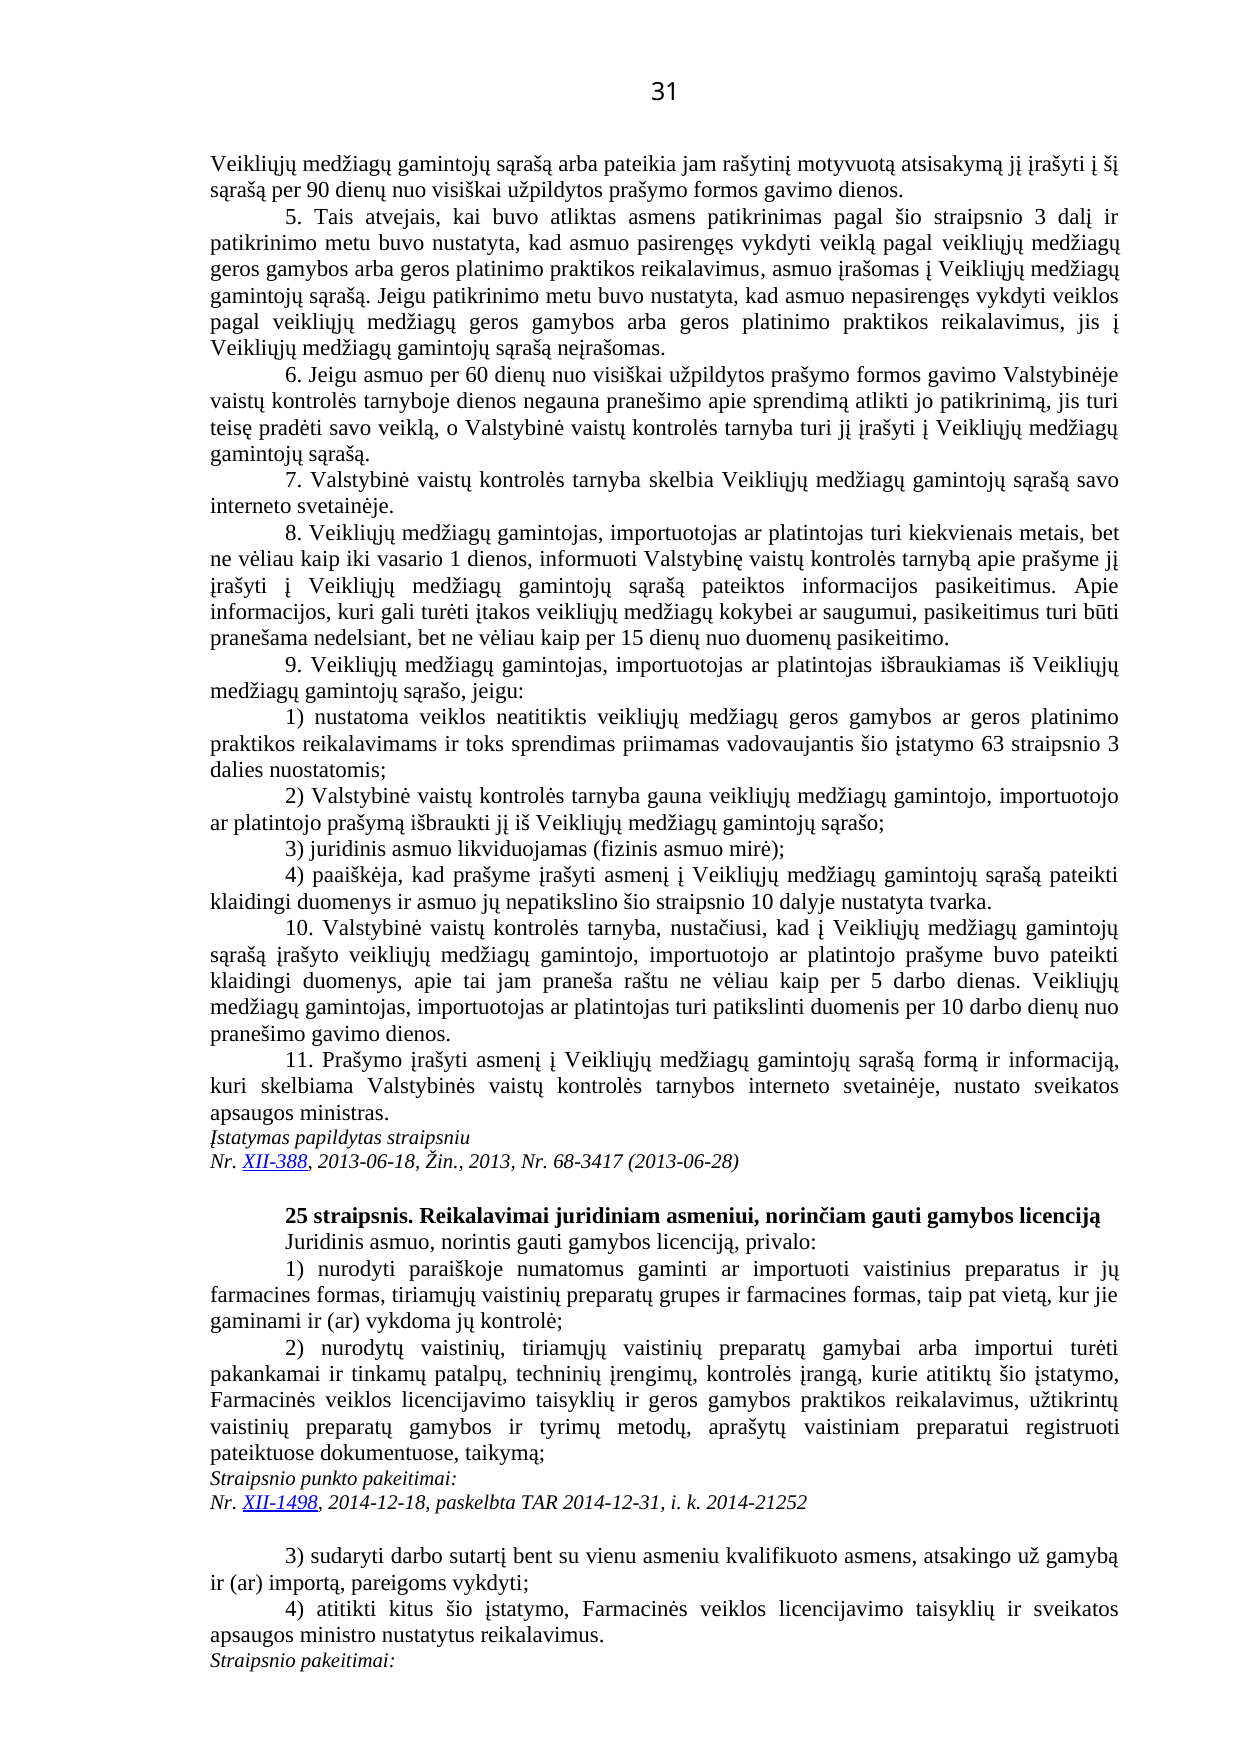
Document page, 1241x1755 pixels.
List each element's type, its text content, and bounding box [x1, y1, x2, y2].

text 11. Prašymo įrašyti asmenį į Veikliųjų medžiagų gamintojų sąrašą formą ir informaciją, kuri skelbiama Valstybinės vaistų kontrolės tarnybos interneto svetainėje, nustato sveikatos apsaugos ministras. [210, 1046, 1120, 1125]
text Straipsnio punkto pakeitimai: [210, 1466, 1120, 1489]
text 4) atitikti kitus šio įstatymo, Farmacinės veiklos licencijavimo taisyklių ir sveikatos apsaugos ministro nustatytus reikalavimus. [210, 1595, 1120, 1648]
text 6. Jeigu asmuo per 60 dienų nuo visiškai užpildytos prašymo formos gavimo Valstybinėje vaistų kontrolės tarnyboje dienos negauna pranešimo apie sprendimą atlikti jo patikrinimą, jis turi teisę pradėti savo veiklą, o Valstybinė vaistų kontrolės tarnyba turi jį įrašyti į Veikliųjų medžiagų gamintojų sąrašą. [210, 361, 1120, 466]
text 4) paaiškėja, kad prašyme įrašyti asmenį į Veikliųjų medžiagų gamintojų sąrašą pateikti klaidingi duomenys ir asmuo jų nepatikslino šio straipsnio 10 dalyje nustatyta tvarka. [210, 862, 1120, 914]
text Juridinis asmuo, norintis gauti gamybos licenciją, privalo: [210, 1228, 1120, 1255]
text 3) juridinis asmuo likviduojamas (fizinis asmuo mirė); [210, 835, 1120, 862]
text 8. Veikliųjų medžiagų gamintojas, importuotojas ar platintojas turi kiekvienais metais, bet ne vėliau kaip iki vasario 1 dienos, informuoti Valstybinę vaistų kontrolės tarnybą apie prašyme jį įrašyti į Veikliųjų medžiagų gamintojų sąrašą pateiktos informacijos pasikeitimus. Apie informacijos, kuri gali turėti įtakos veikliųjų medžiagų kokybei ar saugumui, pasikeitimus turi būti pranešama nedelsiant, bet ne vėliau kaip per 15 dienų nuo duomenų pasikeitimo. [210, 519, 1120, 651]
text 25 straipsnis. Reikalavimai juridiniam asmeniui, norinčiam gauti gamybos licenciją [285, 1202, 1120, 1228]
text 2) Valstybinė vaistų kontrolės tarnyba gauna veikliųjų medžiagų gamintojo, importuotojo ar platintojo prašymą išbraukti jį iš Veikliųjų medžiagų gamintojų sąrašo; [210, 782, 1120, 835]
text 10. Valstybinė vaistų kontrolės tarnyba, nustačiusi, kad į Veikliųjų medžiagų gamintojų sąrašą įrašyto veikliųjų medžiagų gamintojo, importuotojo ar platintojo prašyme buvo pateikti klaidingi duomenys, apie tai jam praneša raštu ne vėliau kaip per 5 darbo dienas. Veikliųjų medžiagų gamintojas, importuotojas ar platintojas turi patikslinti duomenis per 10 darbo dienų nuo pranešimo gavimo dienos. [210, 914, 1120, 1046]
text 1) nurodyti paraiškoje numatomus gaminti ar importuoti vaistinius preparatus ir jų farmacines formas, tiriamųjų vaistinių preparatų grupes ir farmacines formas, taip pat vietą, kur jie gaminami ir (ar) vykdoma jų kontrolė; [210, 1255, 1120, 1334]
text Įstatymas papildytas straipsniu [210, 1125, 1120, 1149]
text 3) sudaryti darbo sutartį bent su vienu asmeniu kvalifikuoto asmens, atsakingo už gamybą ir (ar) importą, pareigoms vykdyti; [210, 1542, 1120, 1595]
text 1) nustatoma veiklos neatitiktis veikliųjų medžiagų geros gamybos ar geros platinimo praktikos reikalavimams ir toks sprendimas priimamas vadovaujantis šio įstatymo 63 straipsnio 3 dalies nuostatomis; [210, 703, 1120, 782]
text Veikliųjų medžiagų gamintojų sąrašą arba pateikia jam rašytinį motyvuotą atsisakymą jį įrašyti į šį sąrašą per 90 dienų nuo visiškai užpildytos prašymo formos gavimo dienos. [210, 150, 1120, 203]
text 5. Tais atvejais, kai buvo atliktas asmens patikrinimas pagal šio straipsnio 3 dalį ir patikrinimo metu buvo nustatyta, kad asmuo pasirengęs vykdyti veiklą pagal veikliųjų medžiagų geros gamybos arba geros platinimo praktikos reikalavimus, asmuo įrašomas į Veikliųjų medžiagų gamintojų sąrašą. Jeigu patikrinimo metu buvo nustatyta, kad asmuo nepasirengęs vykdyti veiklos pagal veikliųjų medžiagų geros gamybos arba geros platinimo praktikos reikalavimus, jis į Veikliųjų medžiagų gamintojų sąrašą neįrašomas. [210, 203, 1120, 361]
text Straipsnio pakeitimai: [210, 1648, 1120, 1672]
text Nr. XII-388, 2013-06-18, Žin., 2013, Nr. 68-3417 (2013-06-28) [210, 1149, 1120, 1173]
text 9. Veikliųjų medžiagų gamintojas, importuotojas ar platintojas išbraukiamas iš Veikliųjų medžiagų gamintojų sąrašo, jeigu: [210, 651, 1120, 703]
text 2) nurodytų vaistinių, tiriamųjų vaistinių preparatų gamybai arba importui turėti pakankamai ir tinkamų patalpų, techninių įrengimų, kontrolės įrangą, kurie atitiktų šio įstatymo, Farmacinės veiklos licencijavimo taisyklių ir geros gamybos praktikos reikalavimus, užtikrintų vaistinių preparatų gamybos ir tyrimų metodų, aprašytų vaistiniam preparatui registruoti pateiktuose dokumentuose, taikymą; [210, 1334, 1120, 1466]
text 7. Valstybinė vaistų kontrolės tarnyba skelbia Veikliųjų medžiagų gamintojų sąrašą savo interneto svetainėje. [210, 466, 1120, 519]
text Nr. XII-1498, 2014-12-18, paskelbta TAR 2014-12-31, i. k. 2014-21252 [210, 1489, 1120, 1514]
